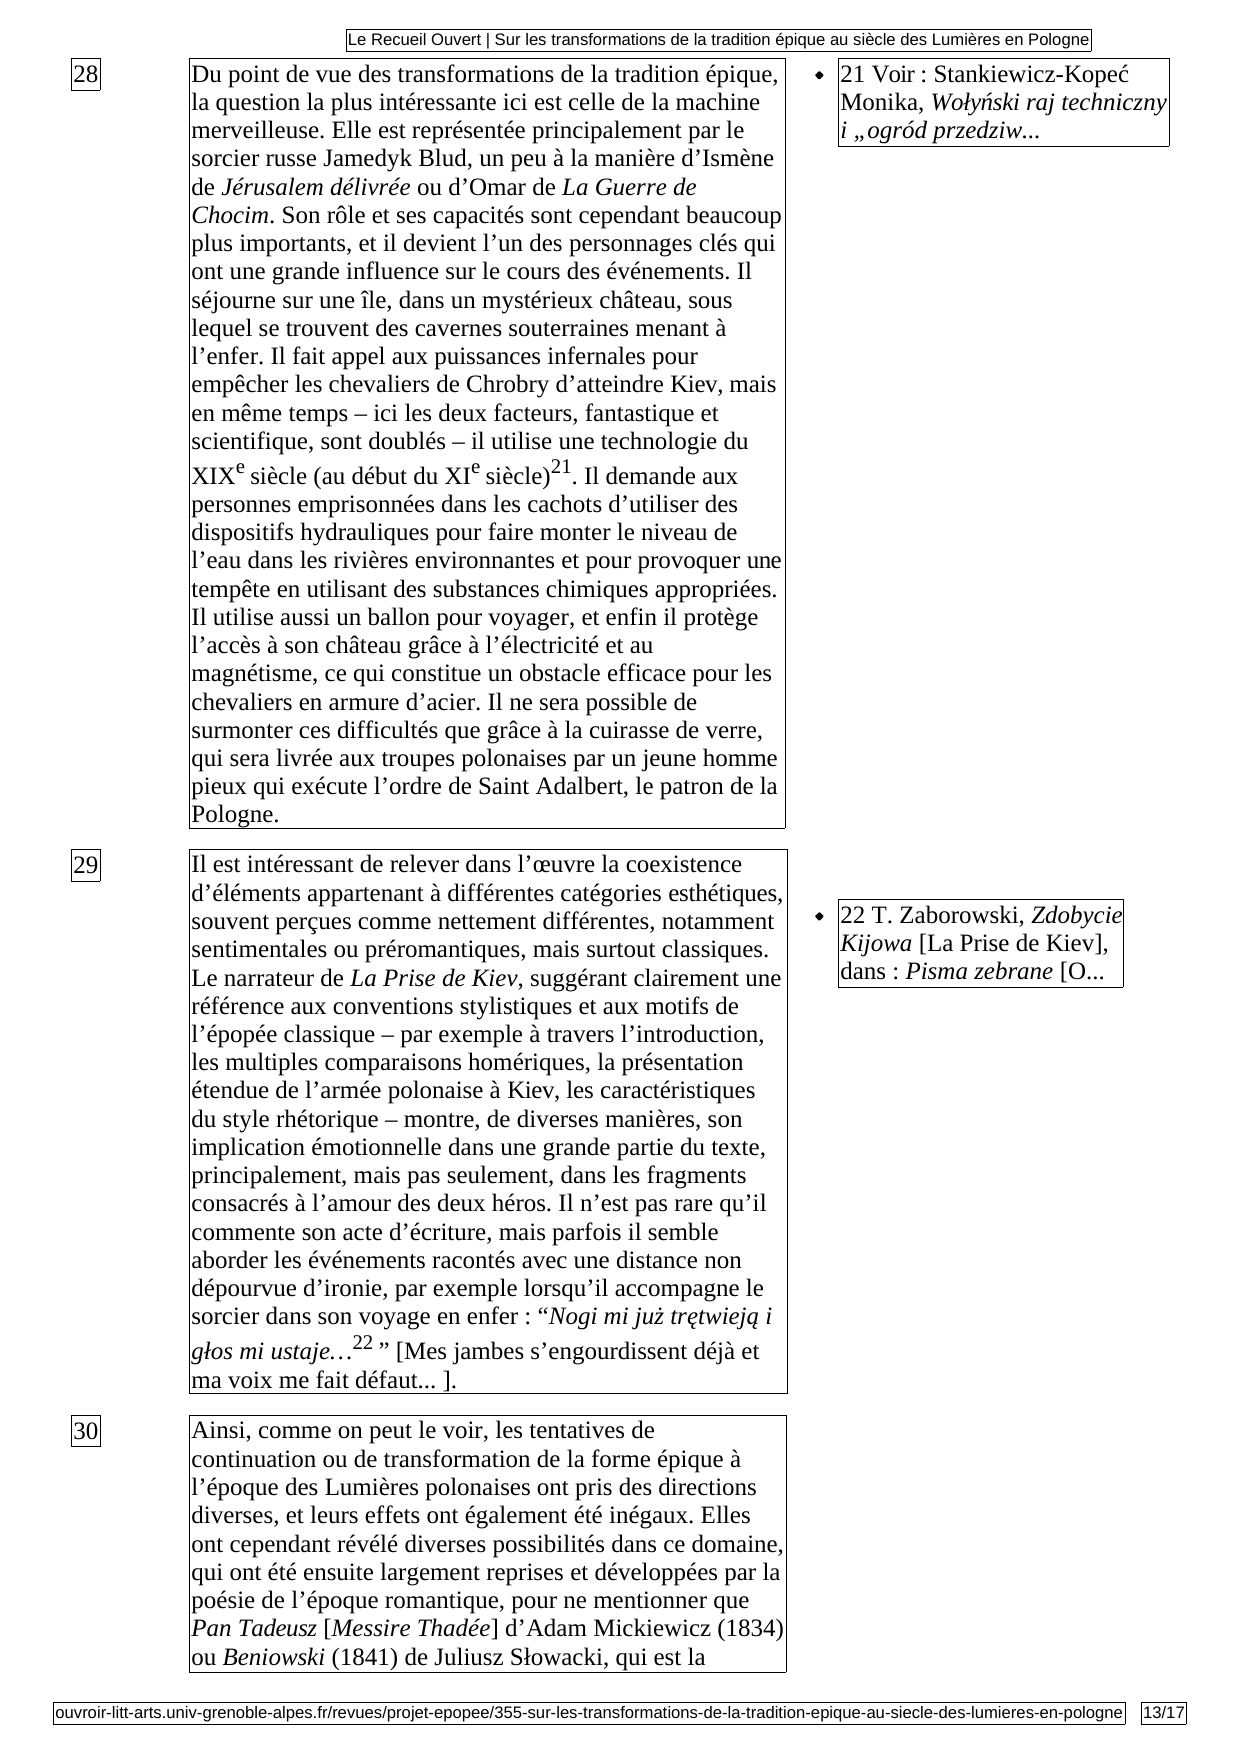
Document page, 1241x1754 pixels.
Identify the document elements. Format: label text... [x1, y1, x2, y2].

text ouvroir-litt-arts.univ-grenoble-alpes.fr/revues/projet-epopee/355-sur-les-transformations-de-la-tradition-epique-au-siecle-des-lumieres-en-pologne [55, 1703, 1125, 1722]
text 22 T. Zaborowski, Zdobycie Kijowa [La Prise de Kiev], dans : Pisma zebrane [O... [840, 901, 1123, 985]
text Du point de vue des transformations de la tradition épique, la question la plus intéressante ici est celle de la machine merveilleuse. Elle est représentée principalement par le sorcier russe Jamedyk Blud, un peu à la manière d’Ismène de Jérusalem délivrée ou d’Omar de La Guerre de Chocim. Son rôle et ses capacités sont cependant beaucoup plus importants, et il devient l’un des personnages clés qui ont une grande influence sur le cours des événements. Il séjourne sur une île, dans un mystérieux château, sous lequel se trouvent des cavernes souterraines menant à l’enfer. Il fait appel aux puissances infernales pour empêcher les chevaliers de Chrobry d’atteindre Kiev, mais en même temps – ici les deux facteurs, fantastique et scientifique, sont doublés – il utilise une technologie du XIXe siècle (au début du XIe siècle)21. Il demande aux personnes emprisonnées dans les cachots d’utiliser des dispositifs hydrauliques pour faire monter le niveau de l’eau dans les rivières environnantes et pour provoquer une tempête en utilisant des substances chimiques appropriées. Il utilise aussi un ballon pour voyager, et enfin il protège l’accès à son château grâce à l’électricité et au magnétisme, ce qui constitue un obstacle efficace pour les chevaliers en armure d’acier. Il ne sera possible de surmonter ces difficultés que grâce à la cuirasse de verre, qui sera livrée aux troupes polonaises par un jeune homme pieux qui exécute l’ordre de Saint Adalbert, le patron de la Pologne. [191, 59, 783, 827]
text 13/17 [1143, 1703, 1186, 1722]
text Le Recueil Ouvert | Sur les transformations de la tradition épique au siècle des Lumières en Pologne [348, 30, 1091, 49]
text 29 [73, 850, 100, 879]
text 21 Voir : Stankiewicz-Kopeć Monika, Wołyński raj techniczny i „ogród przedziw... [840, 59, 1168, 144]
text 30 [73, 1416, 100, 1445]
text Il est intéressant de relever dans l’œuvre la coexistence d’éléments appartenant à différentes catégories esthétiques, souvent perçues comme nettement différentes, notamment sentimentales ou préromantiques, mais surtout classiques. Le narrateur de La Prise de Kiev, suggérant clairement une référence aux conventions stylistiques et aux motifs de l’épopée classique – par exemple à travers l’introduction, les multiples comparaisons homériques, la présentation étendue de l’armée polonaise à Kiev, les caractéristiques du style rhétorique – montre, de diverses manières, son implication émotionnelle dans une grande partie du texte, principalement, mais pas seulement, dans les fragments consacrés à l’amour des deux héros. Il n’est pas rare qu’il commente son acte d’écriture, mais parfois il semble aborder les événements racontés avec une distance non dépourvue d’ironie, par exemple lorsqu’il accompagne le sorcier dans son voyage en enfer : “Nogi mi już trętwieją i głos mi ustaje…22 ” [Mes jambes s’engourdissent déjà et ma voix me fait défaut... ]. [191, 850, 785, 1393]
text 28 [73, 59, 100, 88]
text Ainsi, comme on peut le voir, les tentatives de continuation ou de transformation de la forme épique à l’époque des Lumières polonaises ont pris des directions diverses, et leurs effets ont également été inégaux. Elles ont cependant révélé diverses possibilités dans ce domaine, qui ont été ensuite largement reprises et développées par la poésie de l’époque romantique, pour ne mentionner que Pan Tadeusz [Messire Thadée] d’Adam Mickiewicz (1834) ou Beniowski (1841) de Juliusz Słowacki, qui est la [191, 1416, 784, 1670]
